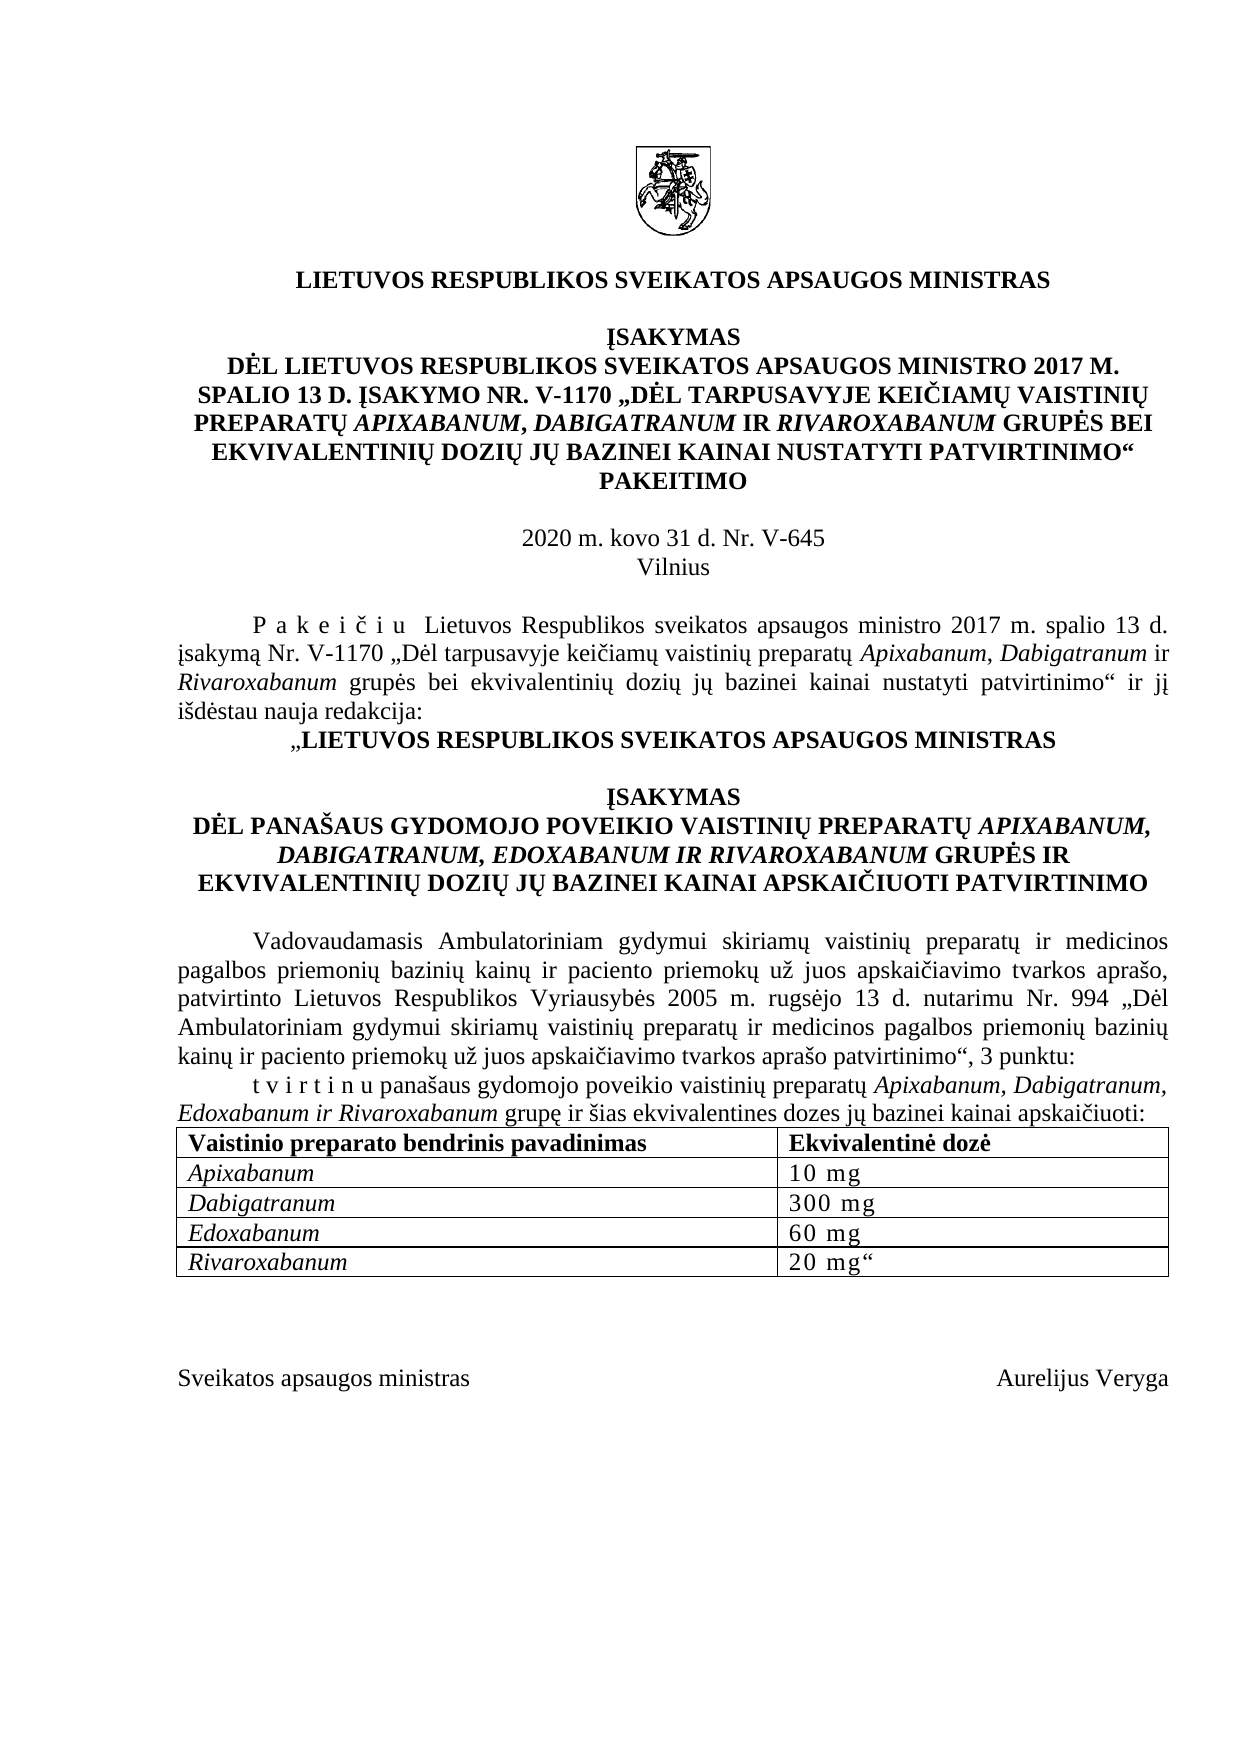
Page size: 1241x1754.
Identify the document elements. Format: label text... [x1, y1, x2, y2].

table_header Ekvivalentinė dozė [778, 1128, 1168, 1157]
text ĮSAKYMAS [177, 782, 1169, 811]
table_cell Apixabanum [177, 1158, 777, 1187]
table_cell 60 mg [778, 1218, 1168, 1246]
table_cell Rivaroxabanum [177, 1248, 777, 1276]
text PAKEITIMO [177, 466, 1169, 495]
text DĖL LIETUVOS RESPUBLIKOS SVEIKATOS APSAUGOS MINISTRO 2017 M. SPALIO 13 D. ĮSAKYMO NR. V-1170 „DĖL TARPUSAVYJE KEIČIAMŲ VAISTINIŲ PREPARATŲ APIXABANUM, DABIGATRANUM IR RIVAROXABANUM GRUPĖS BEI EKVIVALENTINIŲ DOZIŲ JŲ BAZINEI KAINAI NUSTATYTI PATVIRTINIMO“ [177, 351, 1169, 466]
text t v i r t i n u panašaus gydomojo poveikio vaistinių preparatų Apixabanum, Dabigatranum, Edoxabanum ir Rivaroxabanum grupę ir šias ekvivalentines dozes jų bazinei kainai apskaičiuoti: [177, 1070, 1169, 1127]
text P a k e i č i u Lietuvos Respublikos sveikatos apsaugos ministro 2017 m. spalio 13 d. įsakymą Nr. V-1170 „Dėl tarpusavyje keičiamų vaistinių preparatų Apixabanum, Dabigatranum ir Rivaroxabanum grupės bei ekvivalentinių dozių jų bazinei kainai nustatyti patvirtinimo“ ir jį išdėstau nauja redakcija: [177, 610, 1169, 725]
text Vilnius [177, 552, 1169, 581]
table_cell 20 mg“ [778, 1248, 1168, 1276]
table_cell 300 mg [778, 1188, 1168, 1217]
table_cell 10 mg [778, 1158, 1168, 1187]
table_header Vaistinio preparato bendrinis pavadinimas [177, 1128, 777, 1157]
text LIETUVOS RESPUBLIKOS SVEIKATOS APSAUGOS MINISTRAS [177, 265, 1169, 293]
table_cell Edoxabanum [177, 1218, 777, 1246]
text ĮSAKYMAS [177, 322, 1169, 351]
text 2020 m. kovo 31 d. Nr. V-645 [177, 523, 1169, 552]
text Vadovaudamasis Ambulatoriniam gydymui skiriamų vaistinių preparatų ir medicinos pagalbos priemonių bazinių kainų ir paciento priemokų už juos apskaičiavimo tvarkos aprašo, patvirtinto Lietuvos Respublikos Vyriausybės 2005 m. rugsėjo 13 d. nutarimu Nr. 994 „Dėl Ambulatoriniam gydymui skiriamų vaistinių preparatų ir medicinos pagalbos priemonių bazinių kainų ir paciento priemokų už juos apskaičiavimo tvarkos aprašo patvirtinimo“, 3 punktu: [177, 926, 1169, 1070]
text Sveikatos apsaugos ministras Aurelijus Veryga [177, 1363, 1169, 1392]
text „LIETUVOS RESPUBLIKOS SVEIKATOS APSAUGOS MINISTRAS [177, 725, 1169, 753]
table_cell Dabigatranum [177, 1188, 777, 1217]
text DĖL PANAŠAUS GYDOMOJO POVEIKIO VAISTINIŲ PREPARATŲ APIXABANUM, DABIGATRANUM, EDOXABANUM IR RIVAROXABANUM GRUPĖS IR EKVIVALENTINIŲ DOZIŲ JŲ BAZINEI KAINAI APSKAIČIUOTI PATVIRTINIMO [177, 811, 1169, 897]
